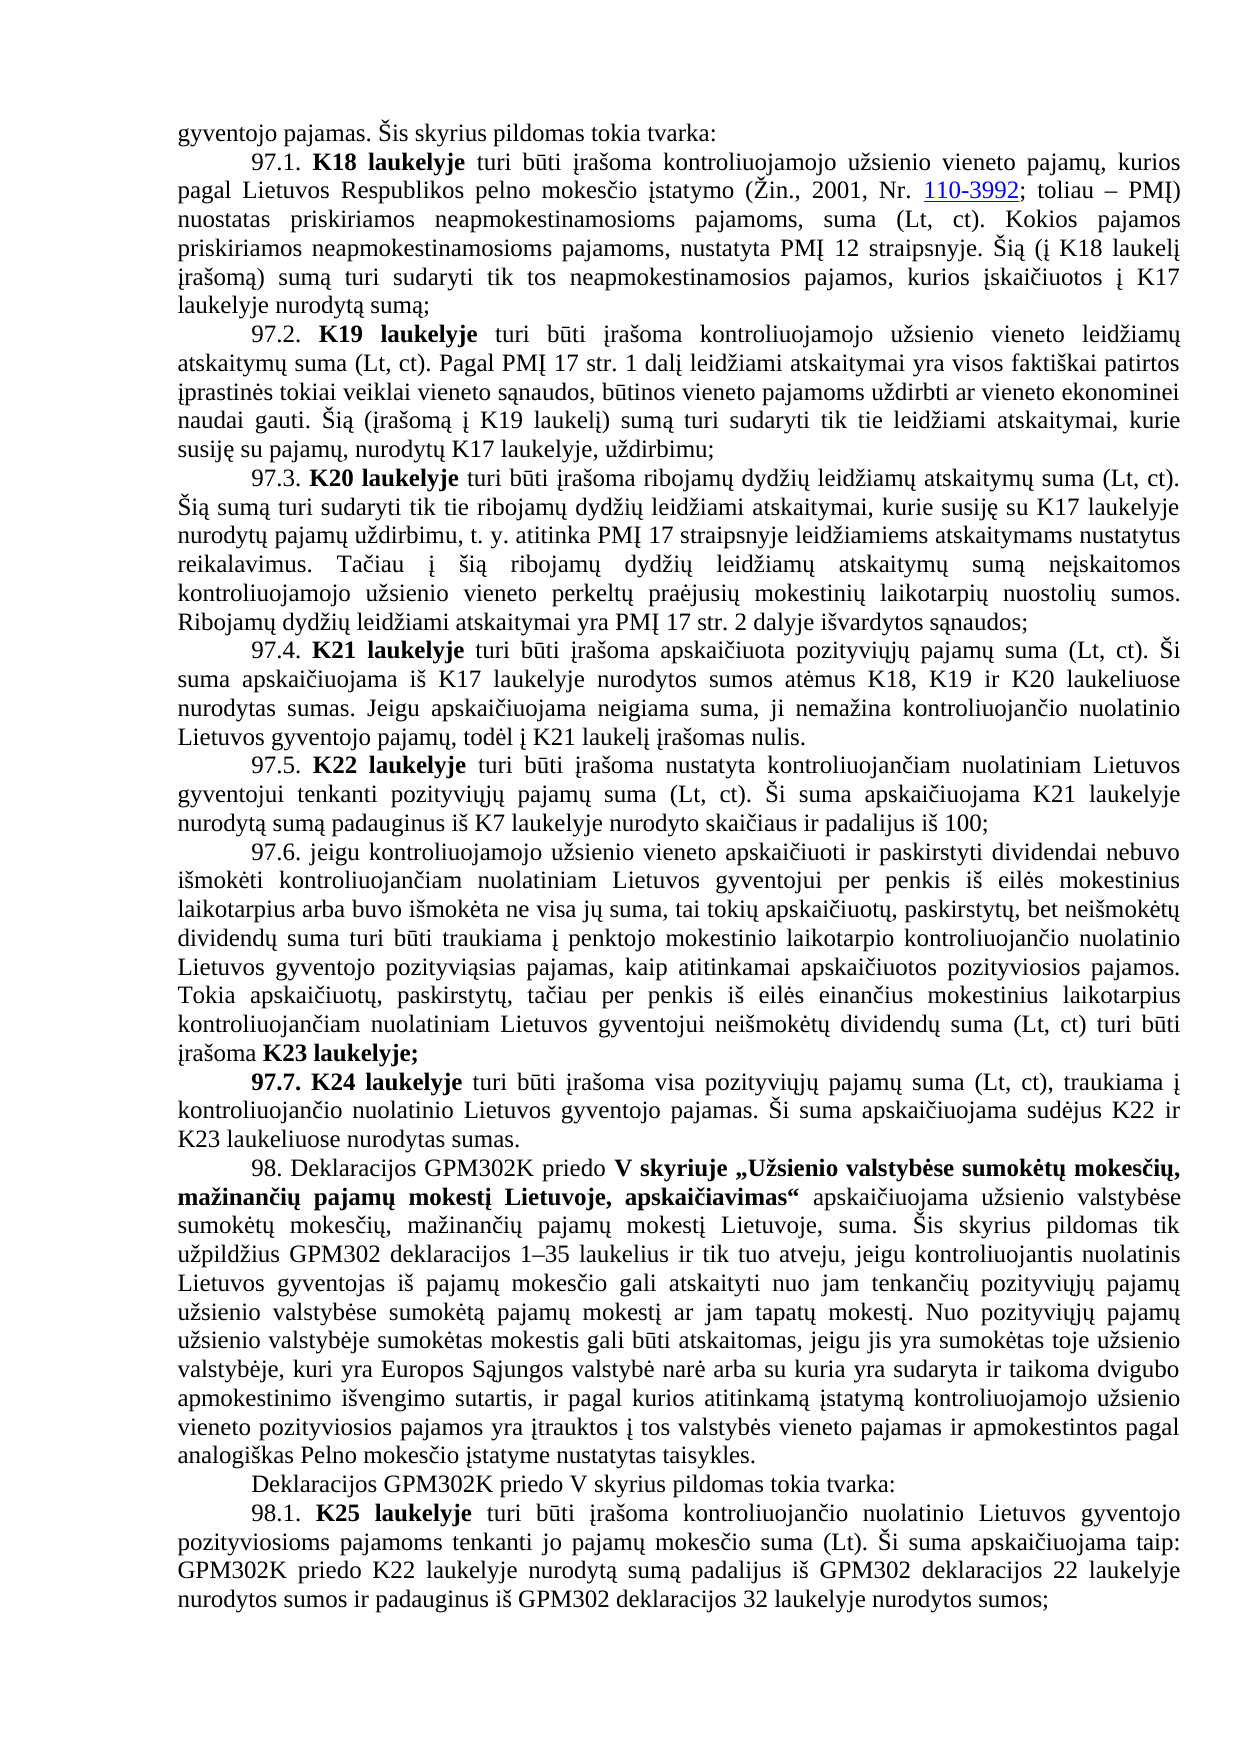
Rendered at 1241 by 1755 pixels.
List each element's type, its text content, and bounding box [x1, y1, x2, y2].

text 97.3. K20 laukelyje turi būti įrašoma ribojamų dydžių leidžiamų atskaitymų suma (Lt, ct). Šią sumą turi sudaryti tik tie ribojamų dydžių leidžiami atskaitymai, kurie susiję su K17 laukelyje nurodytų pajamų uždirbimu, t. y. atitinka PMĮ 17 straipsnyje leidžiamiems atskaitymams nustatytus reikalavimus. Tačiau į šią ribojamų dydžių leidžiamų atskaitymų sumą neįskaitomos kontroliuojamojo užsienio vieneto perkeltų praėjusių mokestinių laikotarpių nuostolių sumos. Ribojamų dydžių leidžiami atskaitymai yra PMĮ 17 str. 2 dalyje išvardytos sąnaudos; [177, 463, 1181, 636]
text 97.5. K22 laukelyje turi būti įrašoma nustatyta kontroliuojančiam nuolatiniam Lietuvos gyventojui tenkanti pozityviųjų pajamų suma (Lt, ct). Ši suma apskaičiuojama K21 laukelyje nurodytą sumą padauginus iš K7 laukelyje nurodyto skaičiaus ir padalijus iš 100; [177, 751, 1181, 837]
text 97.2. K19 laukelyje turi būti įrašoma kontroliuojamojo užsienio vieneto leidžiamų atskaitymų suma (Lt, ct). Pagal PMĮ 17 str. 1 dalį leidžiami atskaitymai yra visos faktiškai patirtos įprastinės tokiai veiklai vieneto sąnaudos, būtinos vieneto pajamoms uždirbti ar vieneto ekonominei naudai gauti. Šią (įrašomą į K19 laukelį) sumą turi sudaryti tik tie leidžiami atskaitymai, kurie susiję su pajamų, nurodytų K17 laukelyje, uždirbimu; [177, 319, 1181, 463]
text 97.7. K24 laukelyje turi būti įrašoma visa pozityviųjų pajamų suma (Lt, ct), traukiama į kontroliuojančio nuolatinio Lietuvos gyventojo pajamas. Ši suma apskaičiuojama sudėjus K22 ir K23 laukeliuose nurodytas sumas. [177, 1067, 1181, 1153]
text 97.4. K21 laukelyje turi būti įrašoma apskaičiuota pozityviųjų pajamų suma (Lt, ct). Ši suma apskaičiuojama iš K17 laukelyje nurodytos sumos atėmus K18, K19 ir K20 laukeliuose nurodytas sumas. Jeigu apskaičiuojama neigiama suma, ji nemažina kontroliuojančio nuolatinio Lietuvos gyventojo pajamų, todėl į K21 laukelį įrašomas nulis. [177, 636, 1181, 751]
text 97.6. jeigu kontroliuojamojo užsienio vieneto apskaičiuoti ir paskirstyti dividendai nebuvo išmokėti kontroliuojančiam nuolatiniam Lietuvos gyventojui per penkis iš eilės mokestinius laikotarpius arba buvo išmokėta ne visa jų suma, tai tokių apskaičiuotų, paskirstytų, bet neišmokėtų dividendų suma turi būti traukiama į penktojo mokestinio laikotarpio kontroliuojančio nuolatinio Lietuvos gyventojo pozityviąsias pajamas, kaip atitinkamai apskaičiuotos pozityviosios pajamos. Tokia apskaičiuotų, paskirstytų, tačiau per penkis iš eilės einančius mokestinius laikotarpius kontroliuojančiam nuolatiniam Lietuvos gyventojui neišmokėtų dividendų suma (Lt, ct) turi būti įrašoma K23 laukelyje; [177, 837, 1181, 1067]
text Deklaracijos GPM302K priedo V skyrius pildomas tokia tvarka: [177, 1469, 1181, 1498]
text 98. Deklaracijos GPM302K priedo V skyriuje „Užsienio valstybėse sumokėtų mokesčių, mažinančių pajamų mokestį Lietuvoje, apskaičiavimas“ apskaičiuojama užsienio valstybėse sumokėtų mokesčių, mažinančių pajamų mokestį Lietuvoje, suma. Šis skyrius pildomas tik užpildžius GPM302 deklaracijos 1–35 laukelius ir tik tuo atveju, jeigu kontroliuojantis nuolatinis Lietuvos gyventojas iš pajamų mokesčio gali atskaityti nuo jam tenkančių pozityviųjų pajamų užsienio valstybėse sumokėtą pajamų mokestį ar jam tapatų mokestį. Nuo pozityviųjų pajamų užsienio valstybėje sumokėtas mokestis gali būti atskaitomas, jeigu jis yra sumokėtas toje užsienio valstybėje, kuri yra Europos Sąjungos valstybė narė arba su kuria yra sudaryta ir taikoma dvigubo apmokestinimo išvengimo sutartis, ir pagal kurios atitinkamą įstatymą kontroliuojamojo užsienio vieneto pozityviosios pajamos yra įtrauktos į tos valstybės vieneto pajamas ir apmokestintos pagal analogiškas Pelno mokesčio įstatyme nustatytas taisykles. [177, 1153, 1181, 1469]
text 97.1. K18 laukelyje turi būti įrašoma kontroliuojamojo užsienio vieneto pajamų, kurios pagal Lietuvos Respublikos pelno mokesčio įstatymo (Žin., 2001, Nr. 110-3992; toliau – PMĮ) nuostatas priskiriamos neapmokestinamosioms pajamoms, suma (Lt, ct). Kokios pajamos priskiriamos neapmokestinamosioms pajamoms, nustatyta PMĮ 12 straipsnyje. Šią (į K18 laukelį įrašomą) sumą turi sudaryti tik tos neapmokestinamosios pajamos, kurios įskaičiuotos į K17 laukelyje nurodytą sumą; [177, 147, 1181, 319]
text 98.1. K25 laukelyje turi būti įrašoma kontroliuojančio nuolatinio Lietuvos gyventojo pozityviosioms pajamoms tenkanti jo pajamų mokesčio suma (Lt). Ši suma apskaičiuojama taip: GPM302K priedo K22 laukelyje nurodytą sumą padalijus iš GPM302 deklaracijos 22 laukelyje nurodytos sumos ir padauginus iš GPM302 deklaracijos 32 laukelyje nurodytos sumos; [177, 1498, 1181, 1613]
text gyventojo pajamas. Šis skyrius pildomas tokia tvarka: [177, 118, 1181, 147]
